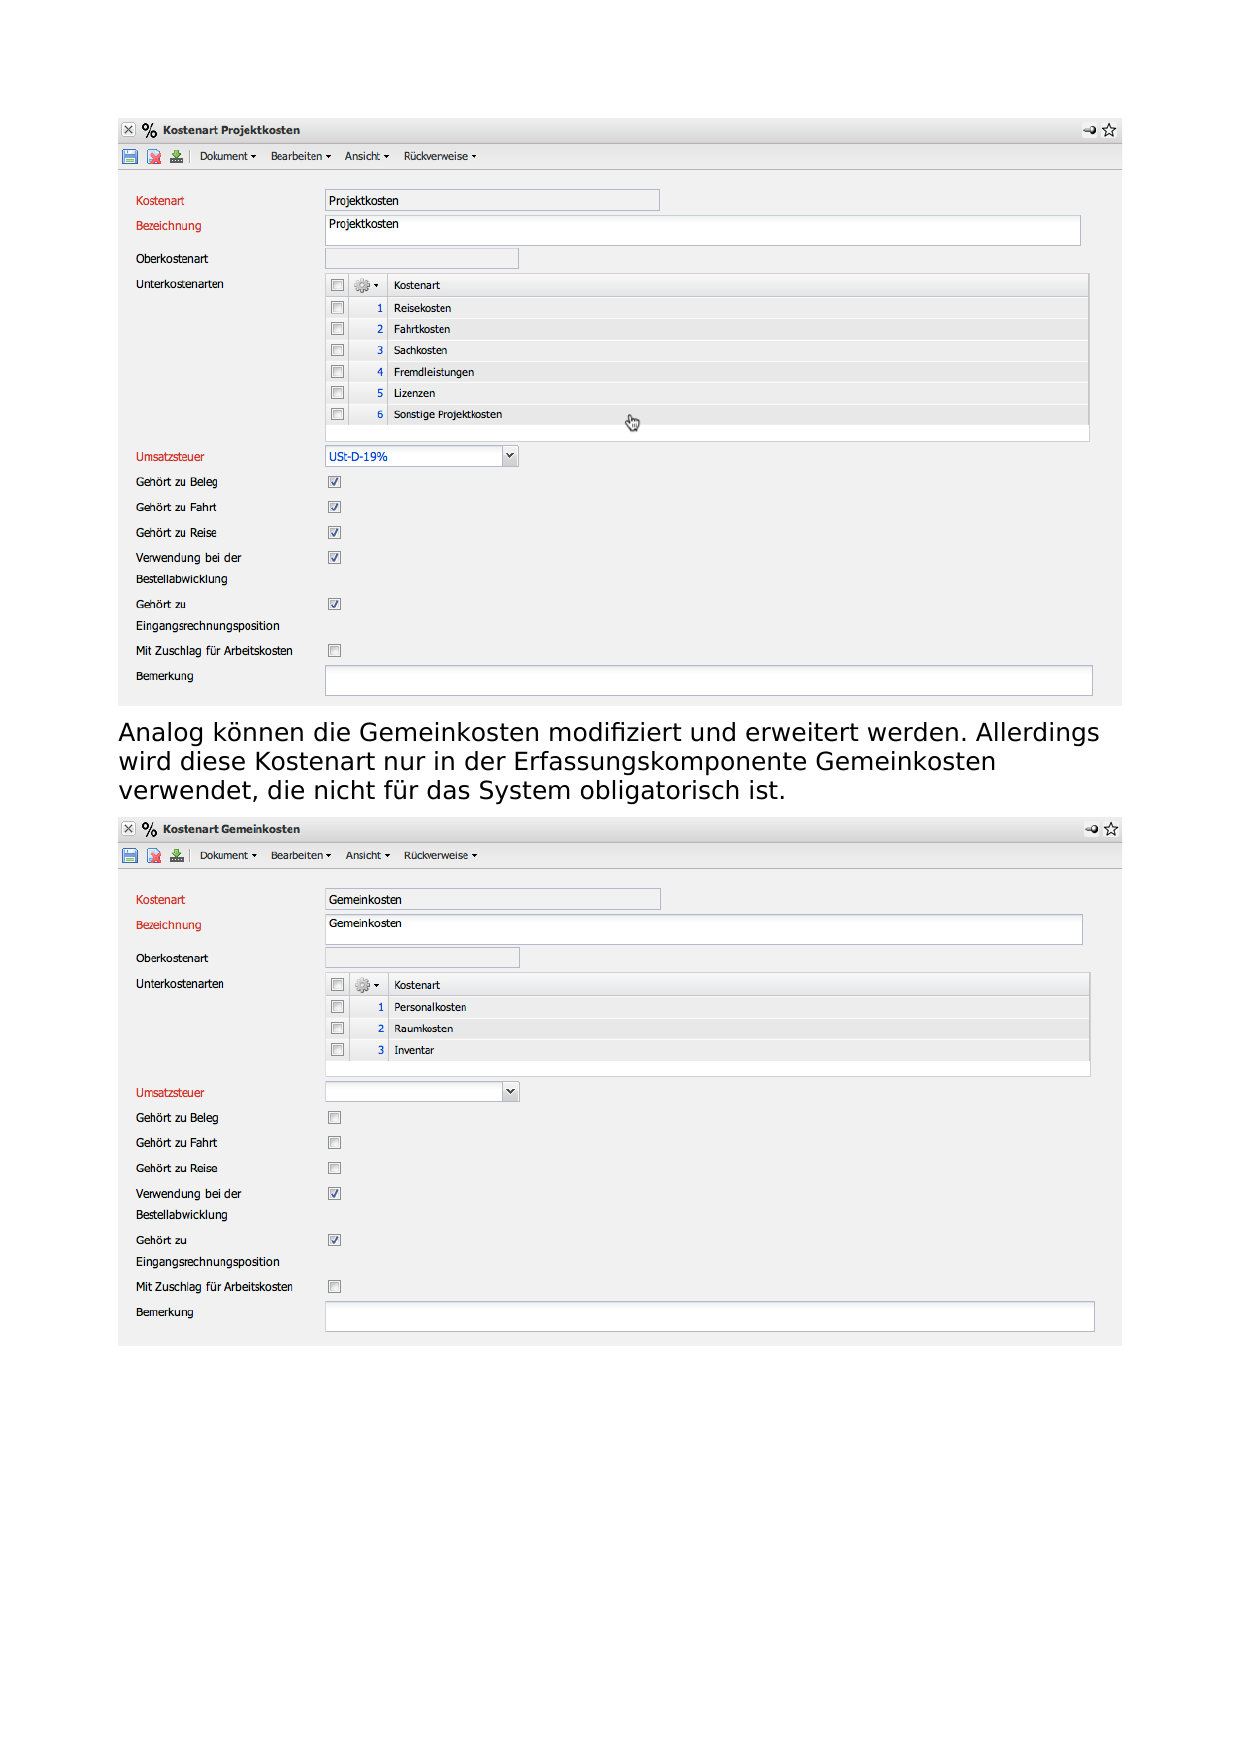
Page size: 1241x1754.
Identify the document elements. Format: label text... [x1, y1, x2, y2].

text Analog können die Gemeinkosten modifiziert und erweitert werden. Allerdings wird diese Kostenart nur in der Erfassungskomponente Gemeinkosten verwendet, die nicht für das System obligatorisch ist. [118, 718, 1122, 805]
picture [118, 118, 1123, 706]
picture [118, 817, 1123, 1346]
